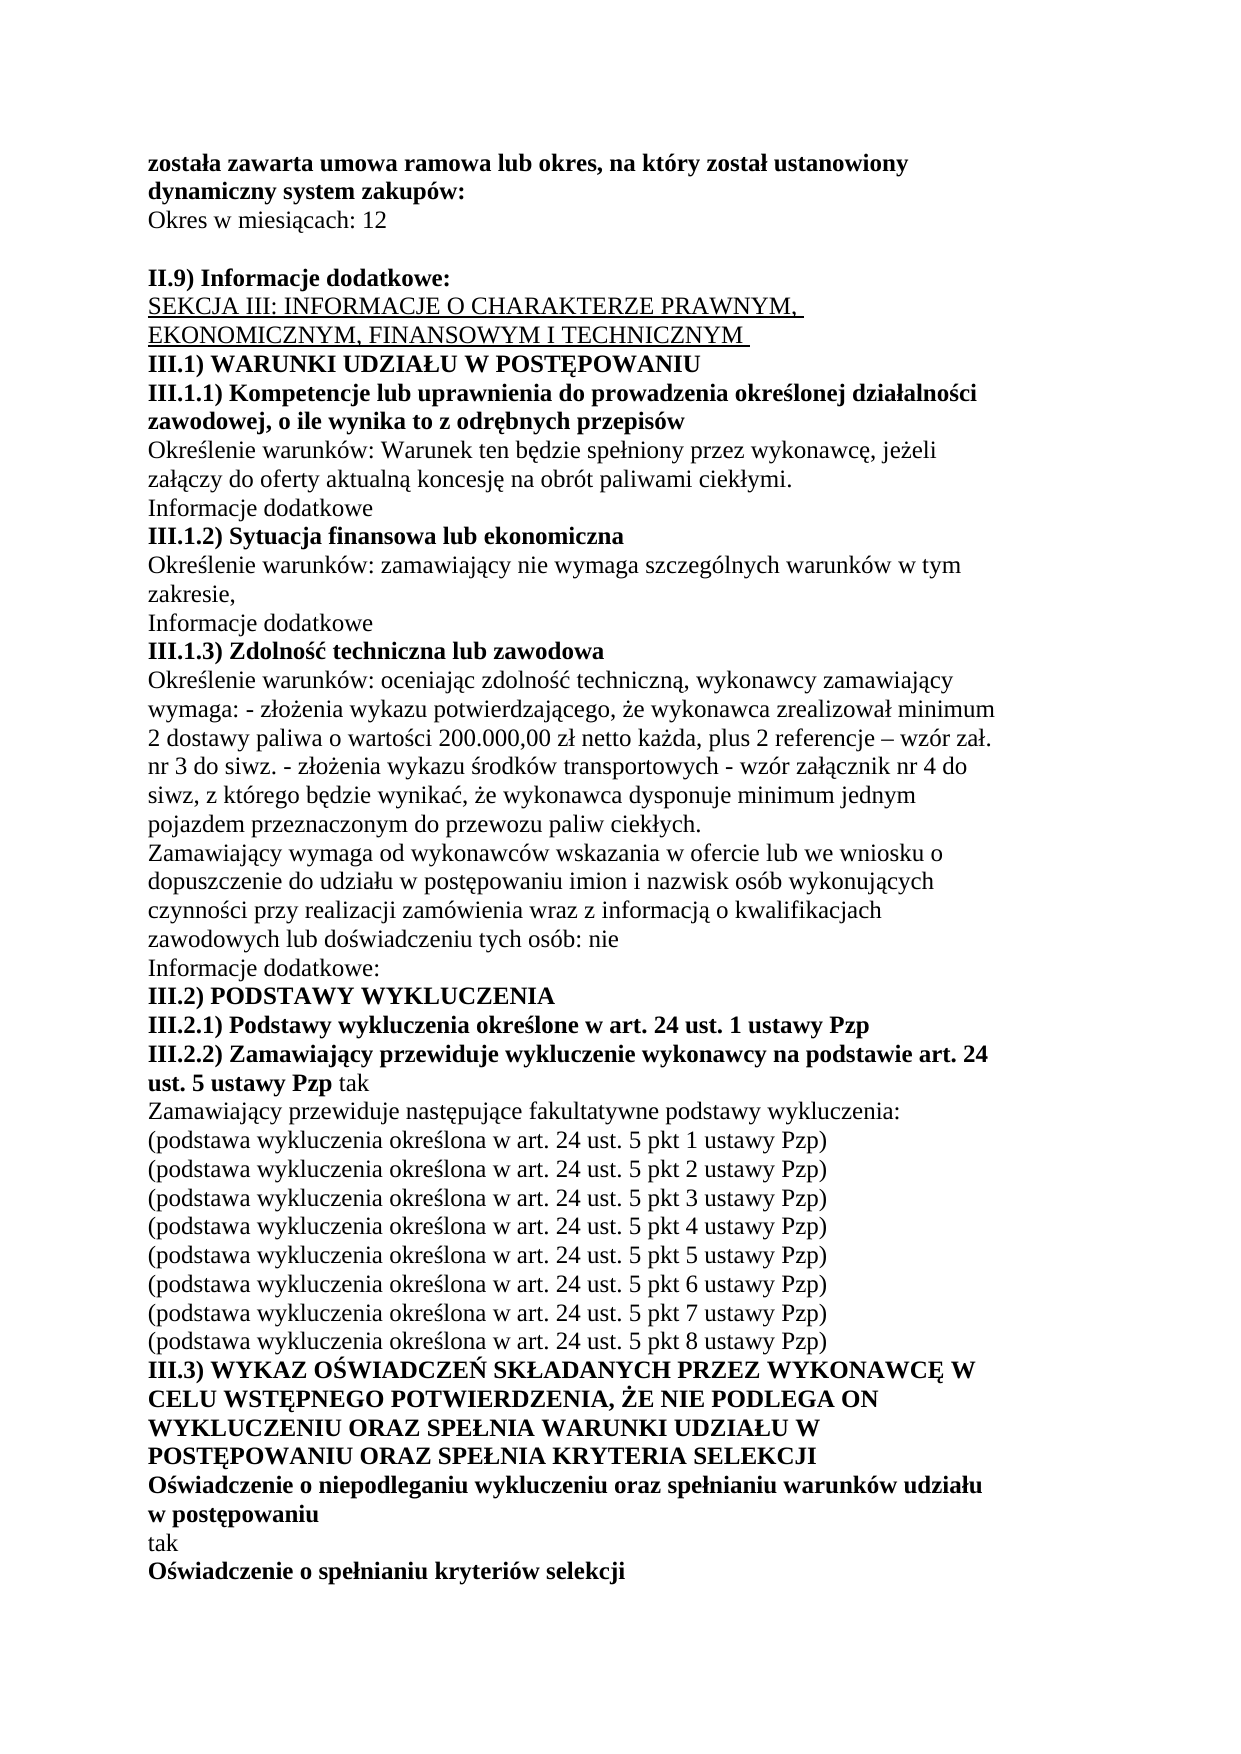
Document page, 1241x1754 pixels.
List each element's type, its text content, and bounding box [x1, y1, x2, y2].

table_header została zawarta umowa ramowa lub okres, na który został ustanowiony dynamiczny system zakupów: Okres w miesiącach: 12 II.9) Informacje dodatkowe: SEKCJA III: INFORMACJE O CHARAKTERZE PRAWNYM, EKONOMICZNYM, FINANSOWYM I TECHNICZNYM III.1) WARUNKI UDZIAŁU W POSTĘPOWANIU III.1.1) Kompetencje lub uprawnienia do prowadzenia określonej działalności zawodowej, o ile wynika to z odrębnych przepisów Określenie warunków: Warunek ten będzie spełniony przez wykonawcę, jeżeli załączy do oferty aktualną koncesję na obrót paliwami ciekłymi. Informacje dodatkowe III.1.2) Sytuacja finansowa lub ekonomiczna Określenie warunków: zamawiający nie wymaga szczególnych warunków w tym zakresie, Informacje dodatkowe III.1.3) Zdolność techniczna lub zawodowa Określenie warunków: oceniając zdolność techniczną, wykonawcy zamawiający wymaga: - złożenia wykazu potwierdzającego, że wykonawca zrealizował minimum 2 dostawy paliwa o wartości 200.000,00 zł netto każda, plus 2 referencje – wzór zał. nr 3 do siwz. - złożenia wykazu środków transportowych - wzór załącznik nr 4 do siwz, z którego będzie wynikać, że wykonawca dysponuje minimum jednym pojazdem przeznaczonym do przewozu paliw ciekłych. Zamawiający wymaga od wykonawców wskazania w ofercie lub we wniosku o dopuszczenie do udziału w postępowaniu imion i nazwisk osób wykonujących czynności przy realizacji zamówienia wraz z informacją o kwalifikacjach zawodowych lub doświadczeniu tych osób: nie Informacje dodatkowe: III.2) PODSTAWY WYKLUCZENIA III.2.1) Podstawy wykluczenia określone w art. 24 ust. 1 ustawy Pzp III.2.2) Zamawiający przewiduje wykluczenie wykonawcy na podstawie art. 24 ust. 5 ustawy Pzp tak Zamawiający przewiduje następujące fakultatywne podstawy wykluczenia: (podstawa wykluczenia określona w art. 24 ust. 5 pkt 1 ustawy Pzp) (podstawa wykluczenia określona w art. 24 ust. 5 pkt 2 ustawy Pzp) (podstawa wykluczenia określona w art. 24 ust. 5 pkt 3 ustawy Pzp) (podstawa wykluczenia określona w art. 24 ust. 5 pkt 4 ustawy Pzp) (podstawa wykluczenia określona w art. 24 ust. 5 pkt 5 ustawy Pzp) (podstawa wykluczenia określona w art. 24 ust. 5 pkt 6 ustawy Pzp) (podstawa wykluczenia określona w art. 24 ust. 5 pkt 7 ustawy Pzp) (podstawa wykluczenia określona w art. 24 ust. 5 pkt 8 ustawy Pzp) III.3) WYKAZ OŚWIADCZEŃ SKŁADANYCH PRZEZ WYKONAWCĘ W CELU WSTĘPNEGO POTWIERDZENIA, ŻE NIE PODLEGA ON WYKLUCZENIU ORAZ SPEŁNIA WARUNKI UDZIAŁU W POSTĘPOWANIU ORAZ SPEŁNIA KRYTERIA SELEKCJI Oświadczenie o niepodleganiu wykluczeniu oraz spełnianiu warunków udziału w postępowaniu tak Oświadczenie o spełnianiu kryteriów selekcji [148, 148, 999, 1585]
table_header [1000, 148, 1093, 1585]
